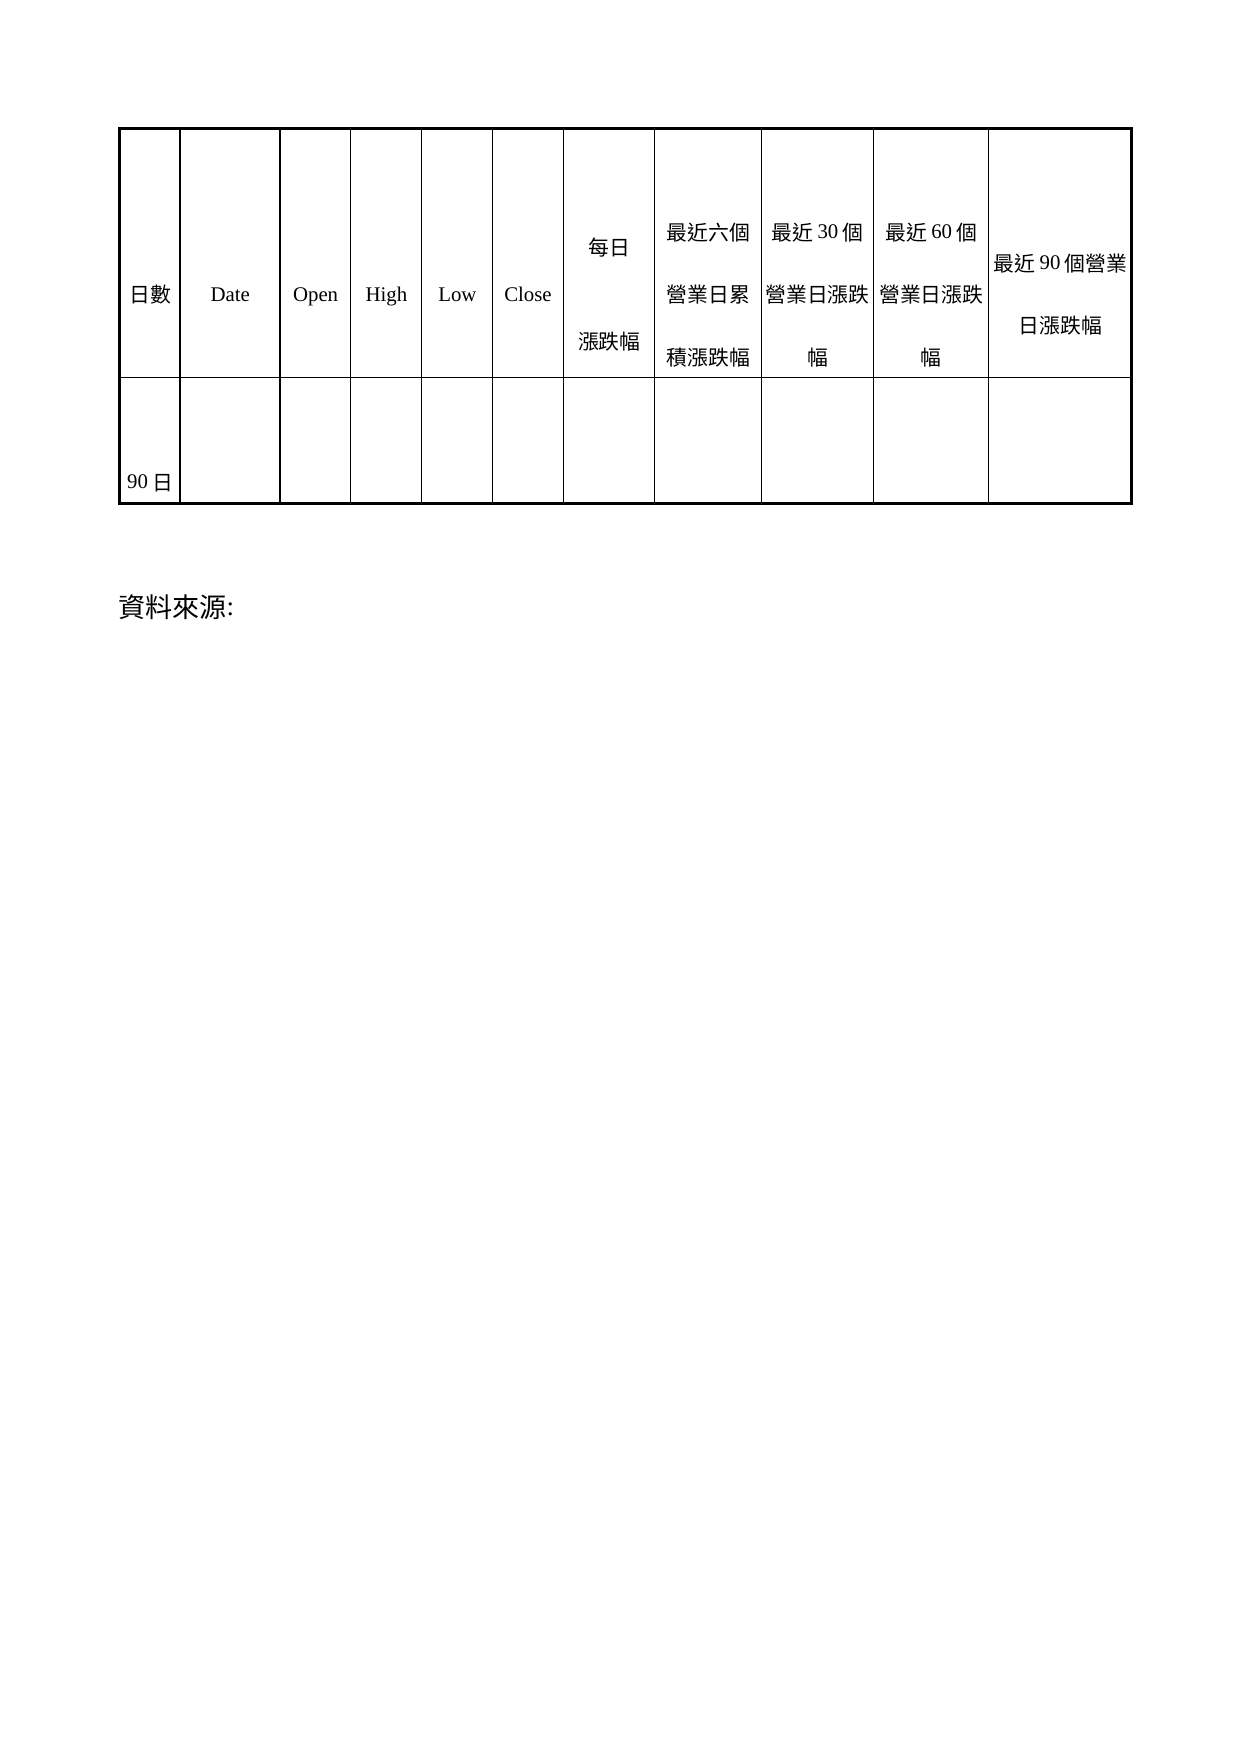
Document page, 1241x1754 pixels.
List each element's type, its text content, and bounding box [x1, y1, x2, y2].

text 資料來源: [118, 564, 1122, 627]
table_cell [564, 378, 654, 502]
table_header 最近90個營業日漲跌幅 [989, 130, 1130, 377]
table_header 每日 漲跌幅 [564, 130, 654, 377]
table_cell [655, 378, 761, 502]
table_cell [181, 378, 279, 502]
table_header High [351, 130, 421, 377]
table_header Close [493, 130, 563, 377]
table_cell [874, 378, 988, 502]
table_cell [281, 378, 350, 502]
table_header Low [422, 130, 492, 377]
table_cell [762, 378, 873, 502]
table_header 最近60個營業日漲跌幅 [874, 130, 988, 377]
table_header Date [181, 130, 279, 377]
table_header Open [281, 130, 350, 377]
table_cell [493, 378, 563, 502]
table_cell 90日 [121, 378, 179, 502]
table_cell [989, 378, 1130, 502]
table_header 最近30個營業日漲跌幅 [762, 130, 873, 377]
table_cell [351, 378, 421, 502]
table_header 日數 [121, 130, 179, 377]
table_header 最近六個營業日累積漲跌幅 [655, 130, 761, 377]
table_cell [422, 378, 492, 502]
